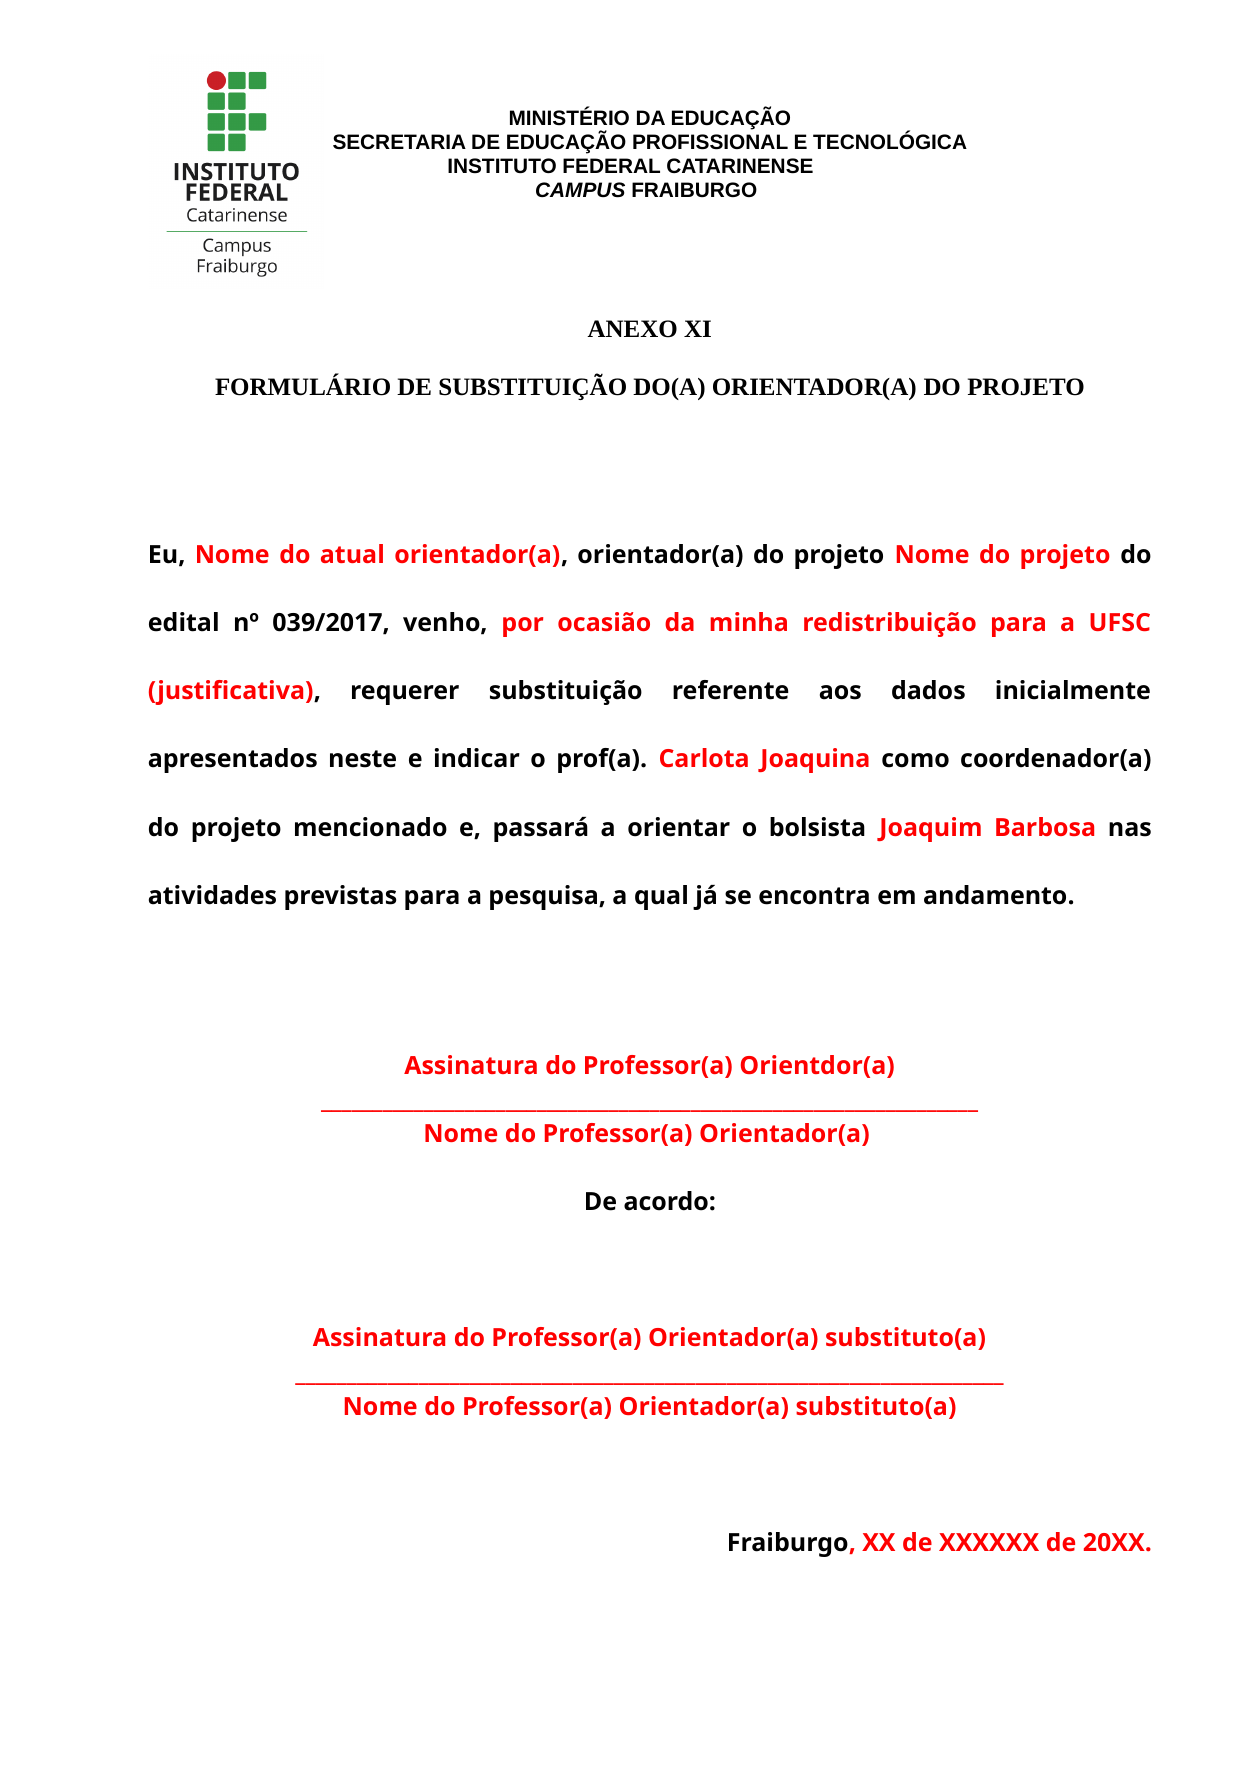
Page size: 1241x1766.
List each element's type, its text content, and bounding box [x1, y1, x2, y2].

text _____________________________________________________________________ [148, 1354, 1152, 1388]
text Nome do Professor(a) Orientador(a) substituto(a) [148, 1388, 1152, 1422]
text Fraiburgo, XX de XXXXXX de 20XX. [148, 1524, 1152, 1558]
text Nome do Professor(a) Orientador(a) [148, 1116, 1152, 1150]
text Eu, Nome do atual orientador(a), orientador(a) do projeto Nome do projeto do edital nº 039/2017, venho, por ocasião da minha redistribuição para a UFSC (justificativa), requerer substituição referente aos dados inicialmente apresentados neste e indicar o prof(a). Carlota Joaquina como coordenador(a) do projeto mencionado e, passará a orientar o bolsista Joaquim Barbosa nas atividades previstas para a pesquisa, a qual já se encontra em andamento. [148, 537, 1152, 911]
text De acordo: [148, 1184, 1152, 1218]
text Assinatura do Professor(a) Orientador(a) substituto(a) [148, 1320, 1152, 1354]
text ANEXO XI [148, 314, 1152, 343]
text Assinatura do Professor(a) Orientdor(a) ________________________________________________________________ [148, 1048, 1152, 1116]
picture [149, 54, 324, 289]
text FORMULÁRIO DE SUBSTITUIÇÃO DO(A) ORIENTADOR(A) DO PROJETO [148, 372, 1152, 400]
